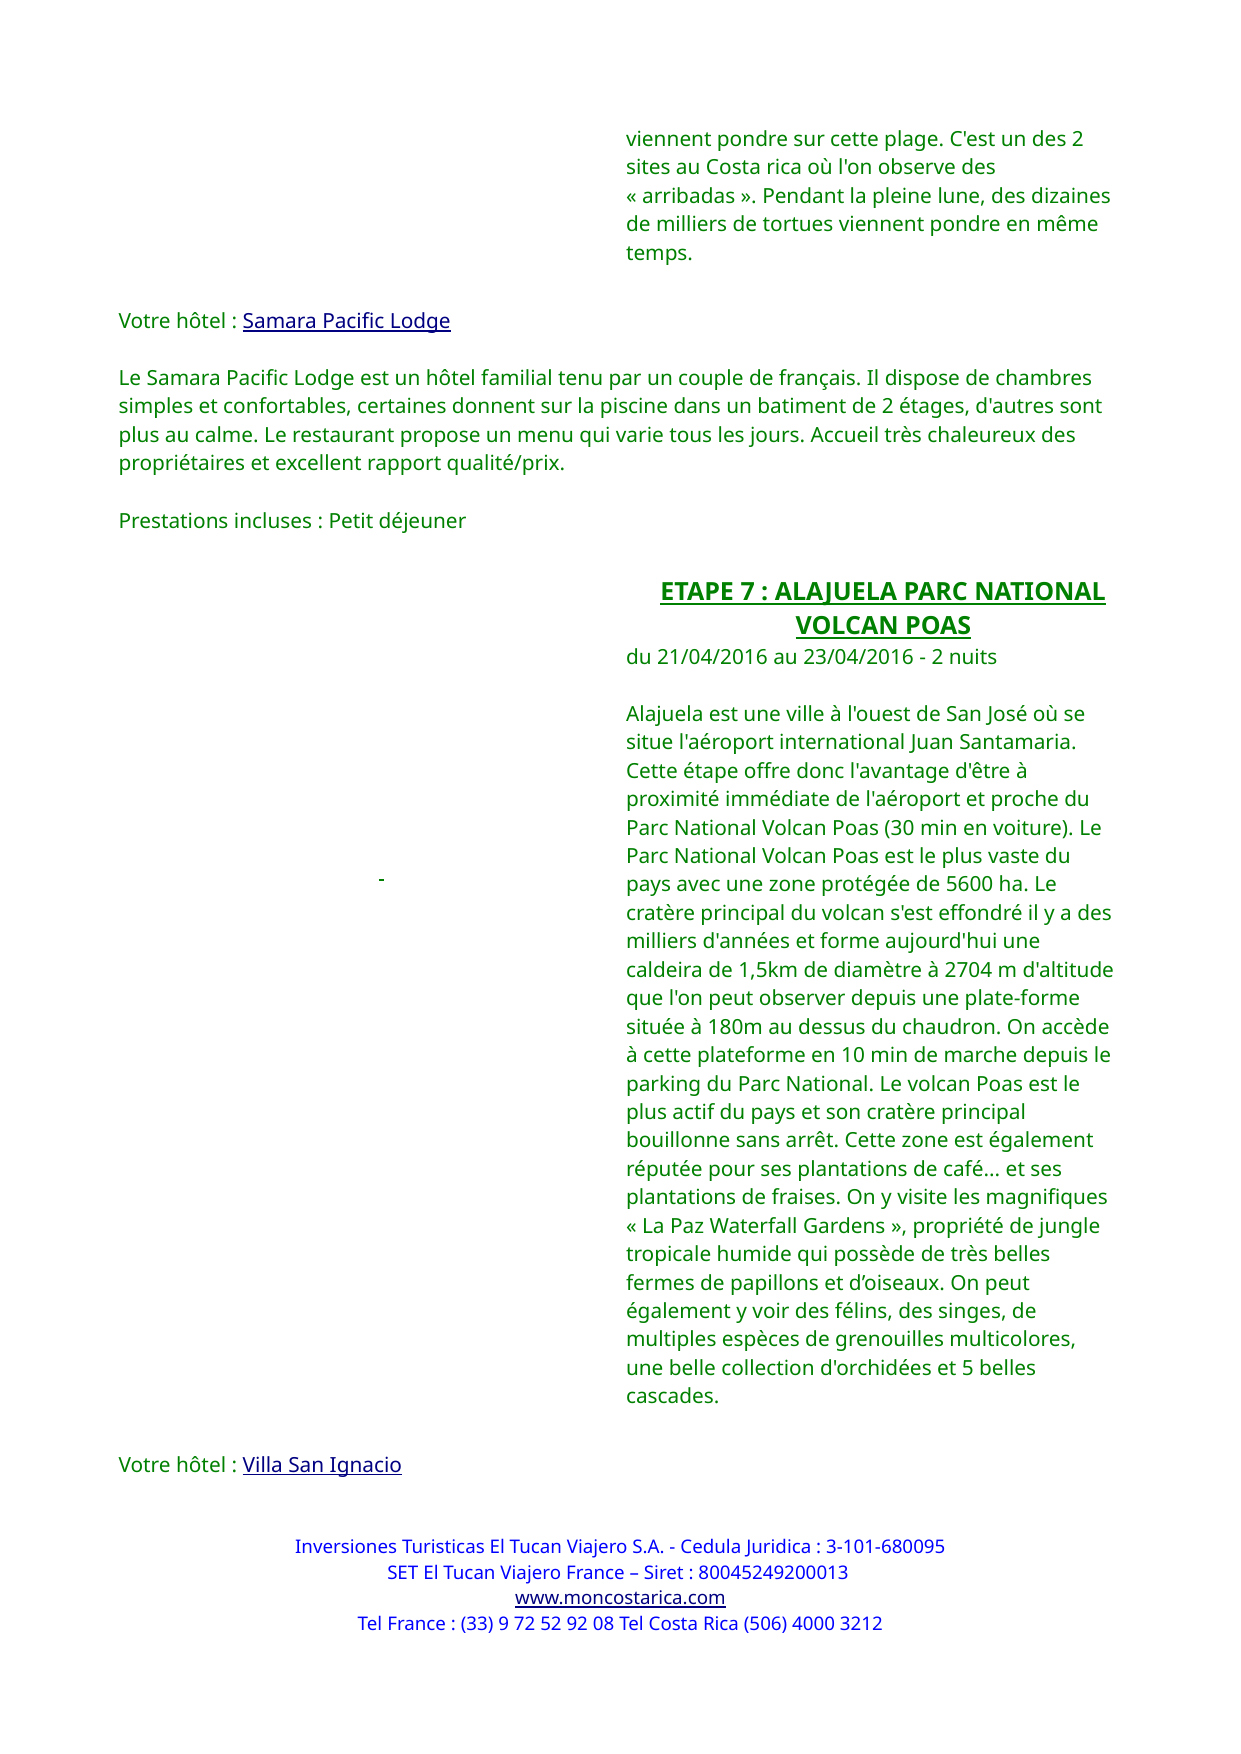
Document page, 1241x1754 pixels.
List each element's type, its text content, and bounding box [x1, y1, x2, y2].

table_header ETAPE 7 : ALAJUELA PARC NATIONAL VOLCAN POAS du 21/04/2016 au 23/04/2016 - 2 nuits Alajuela est une ville à l'ouest de San José où se situe l'aéroport international Juan Santamaria. Cette étape offre donc l'avantage d'être à proximité immédiate de l'aéroport et proche du Parc National Volcan Poas (30 min en voiture). Le Parc National Volcan Poas est le plus vaste du pays avec une zone protégée de 5600 ha. Le cratère principal du volcan s'est effondré il y a des milliers d'années et forme aujourd'hui une caldeira de 1,5km de diamètre à 2704 m d'altitude que l'on peut observer depuis une plate-forme située à 180m au dessus du chaudron. On accède à cette plateforme en 10 min de marche depuis le parking du Parc National. Le volcan Poas est le plus actif du pays et son cratère principal bouillonne sans arrêt. Cette zone est également réputée pour ses plantations de café... et ses plantations de fraises. On y visite les magnifiques « La Paz Waterfall Gardens », propriété de jungle tropicale humide qui possède de très belles fermes de papillons et d’oiseaux. On peut également y voir des félins, des singes, de multiples espèces de grenouilles multicolores, une belle collection d'orchidées et 5 belles cascades. [620, 568, 1122, 1416]
text Le Samara Pacific Lodge est un hôtel familial tenu par un couple de français. Il dispose de chambres simples et confortables, certaines donnent sur la piscine dans un batiment de 2 étages, d'autres sont plus au calme. Le restaurant propose un menu qui varie tous les jours. Accueil très chaleureux des propriétaires et excellent rapport qualité/prix. [118, 363, 1122, 477]
text Votre hôtel : Samara Pacific Lodge [118, 306, 1122, 334]
table_header [118, 118, 620, 272]
table_header viennent pondre sur cette plage. C'est un des 2 sites au Costa rica où l'on observe des « arribadas ». Pendant la pleine lune, des dizaines de milliers de tortues viennent pondre en même temps. [620, 118, 1122, 272]
text Votre hôtel : Villa San Ignacio [118, 1450, 1122, 1478]
table_header [118, 568, 620, 1416]
text Prestations incluses : Petit déjeuner [118, 506, 1122, 534]
